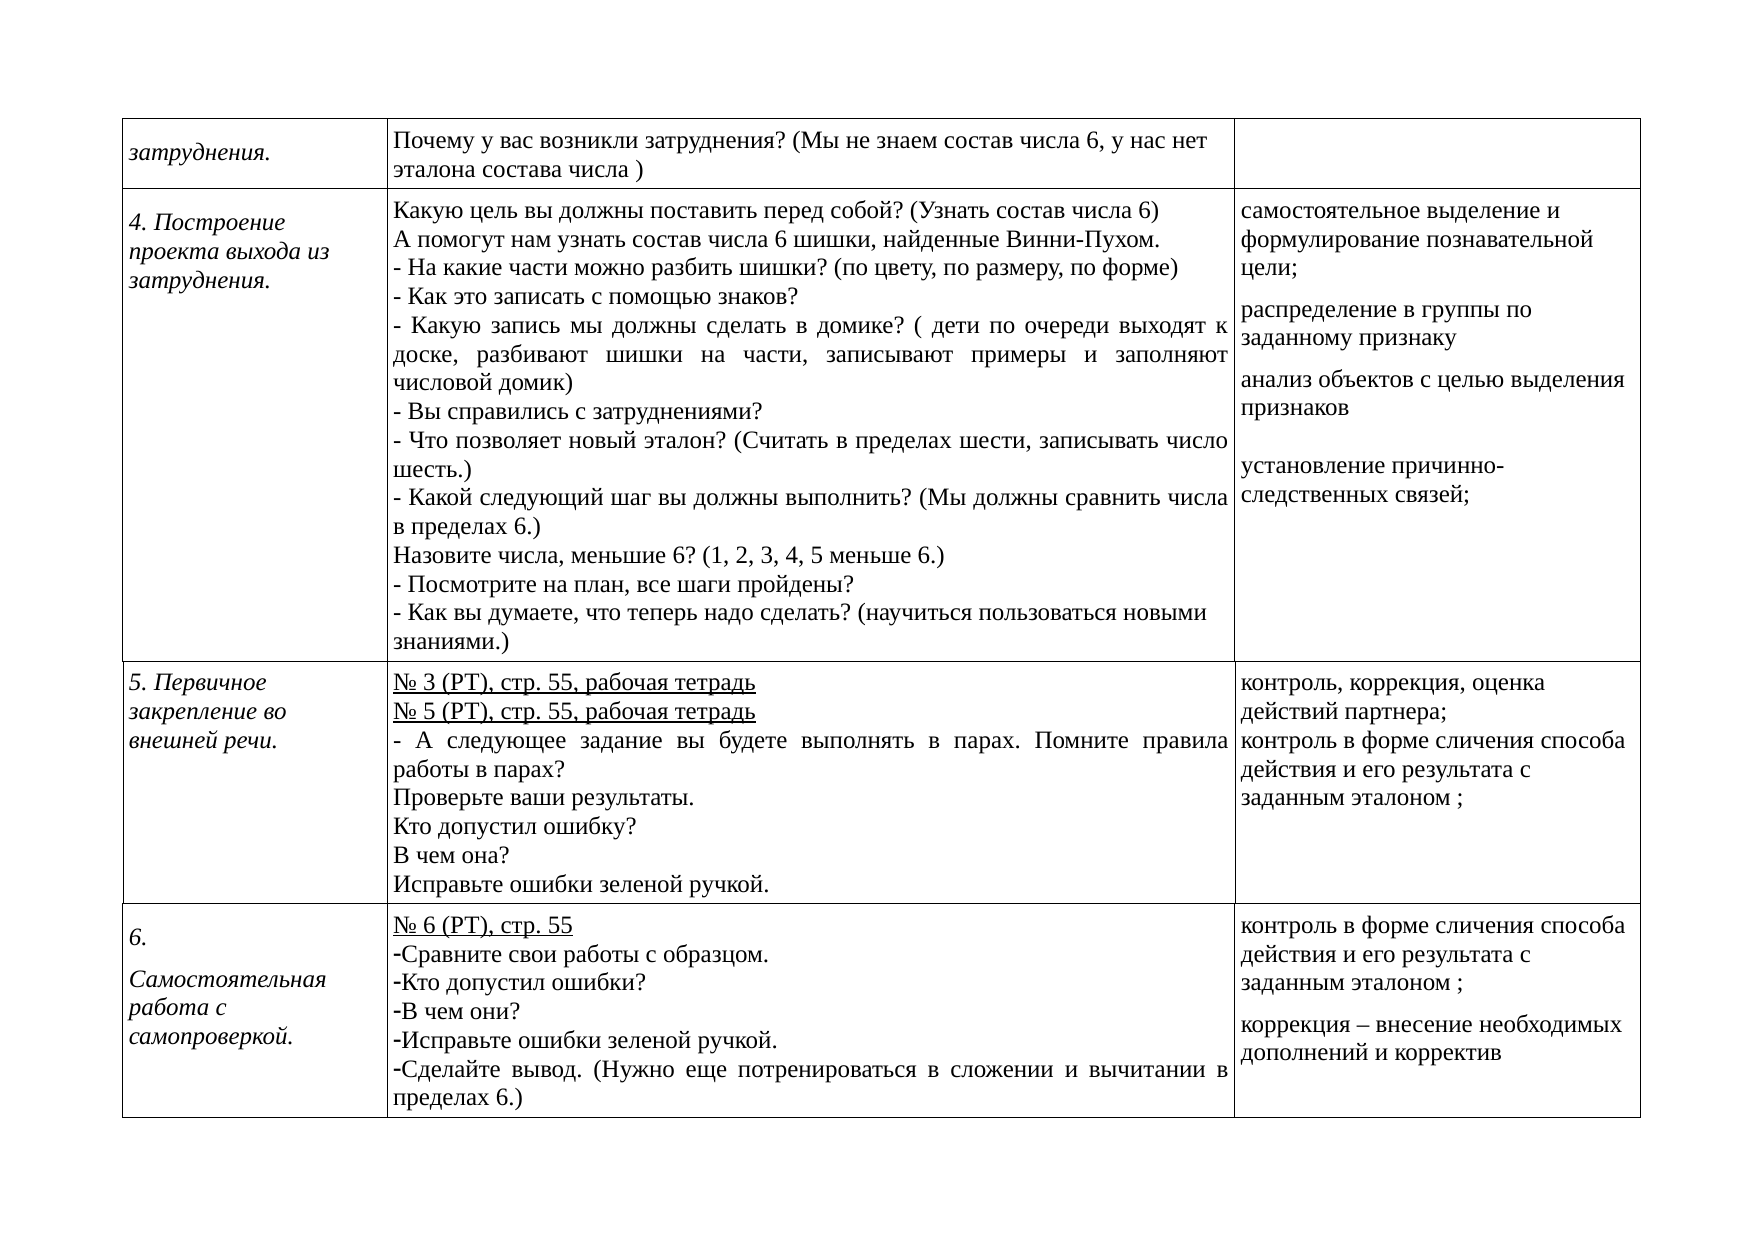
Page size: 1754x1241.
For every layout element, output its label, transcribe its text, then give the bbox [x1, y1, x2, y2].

table_cell Почему у вас возникли затруднения? (Мы не знаем состав числа 6, у нас нет эталона состава числа ) [388, 119, 1234, 188]
table_cell [1235, 119, 1640, 188]
table_cell контроль в форме сличения способа действия и его результата с заданным эталоном ; коррекция – внесение необходимых дополнений и корректив [1235, 904, 1640, 1117]
table_cell № 3 (РТ), стр. 55, рабочая тетрадь № 5 (РТ), стр. 55, рабочая тетрадь - А следующее задание вы будете выполнять в парах. Помните правила работы в парах? Проверьте ваши результаты. Кто допустил ошибку? В чем она? Исправьте ошибки зеленой ручкой. [388, 662, 1235, 903]
table_cell № 6 (РТ), стр. 55 Сравните свои работы с образцом. Кто допустил ошибки? В чем они? Исправьте ошибки зеленой ручкой. Сделайте вывод. (Нужно еще потренироваться в сложении и вычитании в пределах 6.) Кто выполнил самостоятельную работу без ошибок? Сделайте вывод. (Мы умеем складывать и вычитать в пределах шести.) [388, 904, 1234, 1117]
table_cell контроль, коррекция, оценка действий партнера; контроль в форме сличения способа действия и его результата с заданным эталоном ; [1236, 662, 1640, 903]
table_cell 6. Самостоятельная работа с самопроверкой. [123, 904, 387, 1117]
table_cell 4. Построение проекта выхода из затруднения. [123, 189, 387, 661]
table_cell самостоятельное выделение и формулирование познавательной цели; распределение в группы по заданному признаку анализ объектов с целью выделения признаков установление причинно-следственных связей; [1235, 189, 1640, 661]
table_cell затруднения. [123, 119, 387, 188]
table_cell Какую цель вы должны поставить перед собой? (Узнать состав числа 6) А помогут нам узнать состав числа 6 шишки, найденные Винни-Пухом. - На какие части можно разбить шишки? (по цвету, по размеру, по форме) - Как это записать с помощью знаков? - Какую запись мы должны сделать в домике? ( дети по очереди выходят к доске, разбивают шишки на части, записывают примеры и заполняют числовой домик) - Вы справились с затруднениями? - Что позволяет новый эталон? (Считать в пределах шести, записывать число шесть.) - Какой следующий шаг вы должны выполнить? (Мы должны сравнить числа в пределах 6.) Назовите числа, меньшие 6? (1, 2, 3, 4, 5 меньше 6.) - Посмотрите на план, все шаги пройдены? - Как вы думаете, что теперь надо сделать? (научиться пользоваться новыми знаниями.) [388, 189, 1234, 661]
table_cell 5. Первичное закрепление во внешней речи. [124, 662, 387, 903]
